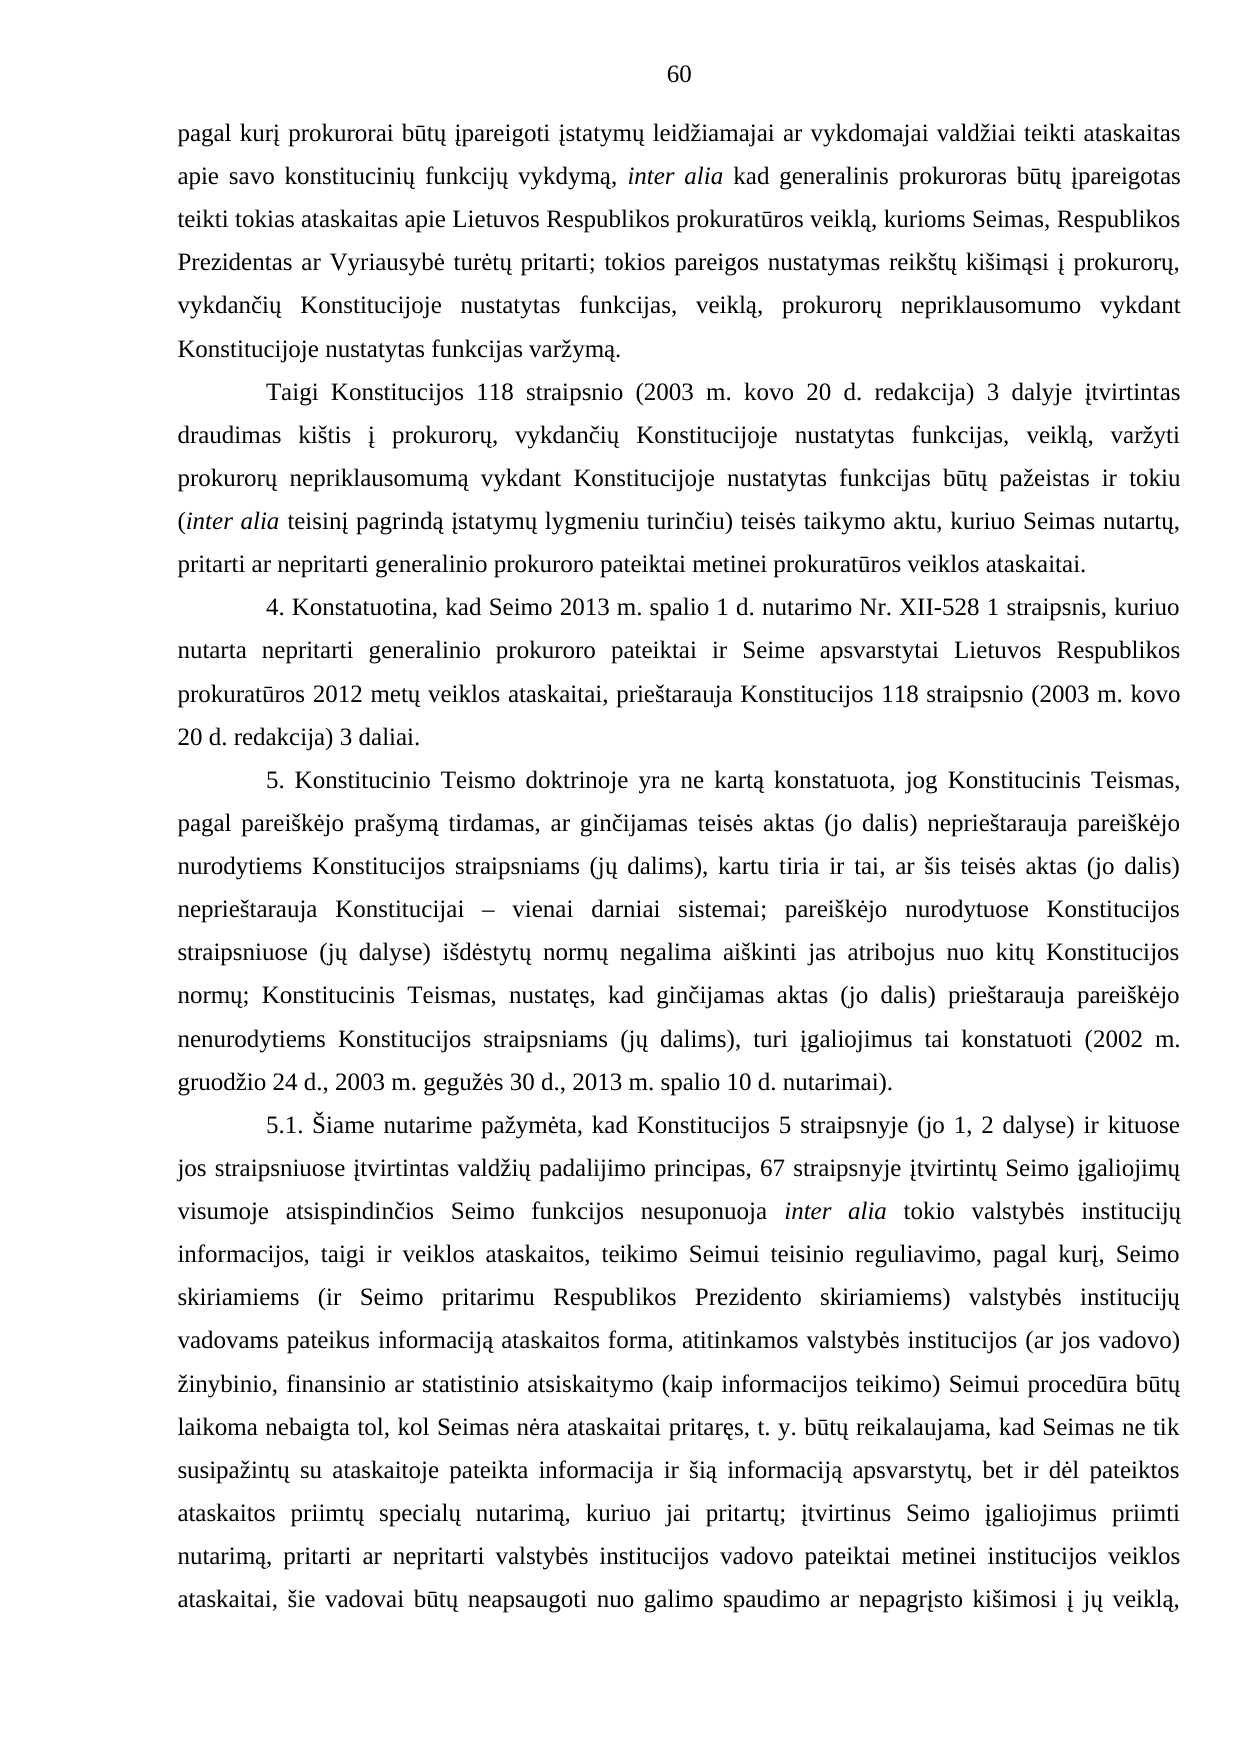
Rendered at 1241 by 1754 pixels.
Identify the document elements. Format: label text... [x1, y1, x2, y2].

text 5.1. Šiame nutarime pažymėta, kad Konstitucijos 5 straipsnyje (jo 1, 2 dalyse) ir kituose jos straipsniuose įtvirtintas valdžių padalijimo principas, 67 straipsnyje įtvirtintų Seimo įgaliojimų visumoje atsispindinčios Seimo funkcijos nesuponuoja inter alia tokio valstybės institucijų informacijos, taigi ir veiklos ataskaitos, teikimo Seimui teisinio reguliavimo, pagal kurį, Seimo skiriamiems (ir Seimo pritarimu Respublikos Prezidento skiriamiems) valstybės institucijų vadovams pateikus informaciją ataskaitos forma, atitinkamos valstybės institucijos (ar jos vadovo) žinybinio, finansinio ar statistinio atsiskaitymo (kaip informacijos teikimo) Seimui procedūra būtų laikoma nebaigta tol, kol Seimas nėra ataskaitai pritaręs, t. y. būtų reikalaujama, kad Seimas ne tik susipažintų su ataskaitoje pateikta informacija ir šią informaciją apsvarstytų, bet ir dėl pateiktos ataskaitos priimtų specialų nutarimą, kuriuo jai pritartų; įtvirtinus Seimo įgaliojimus priimti nutarimą, pritarti ar nepritarti valstybės institucijos vadovo pateiktai metinei institucijos veiklos ataskaitai, šie vadovai būtų neapsaugoti nuo galimo spaudimo ar nepagrįsto kišimosi į jų veiklą, [177, 1110, 1181, 1613]
text 5. Konstitucinio Teismo doktrinoje yra ne kartą konstatuota, jog Konstitucinis Teismas, pagal pareiškėjo prašymą tirdamas, ar ginčijamas teisės aktas (jo dalis) neprieštarauja pareiškėjo nurodytiems Konstitucijos straipsniams (jų dalims), kartu tiria ir tai, ar šis teisės aktas (jo dalis) neprieštarauja Konstitucijai – vienai darniai sistemai; pareiškėjo nurodytuose Konstitucijos straipsniuose (jų dalyse) išdėstytų normų negalima aiškinti jas atribojus nuo kitų Konstitucijos normų; Konstitucinis Teismas, nustatęs, kad ginčijamas aktas (jo dalis) prieštarauja pareiškėjo nenurodytiems Konstitucijos straipsniams (jų dalims), turi įgaliojimus tai konstatuoti (2002 m. gruodžio 24 d., 2003 m. gegužės 30 d., 2013 m. spalio 10 d. nutarimai). [177, 765, 1181, 1096]
text 4. Konstatuotina, kad Seimo 2013 m. spalio 1 d. nutarimo Nr. XII-528 1 straipsnis, kuriuo nutarta nepritarti generalinio prokuroro pateiktai ir Seime apsvarstytai Lietuvos Respublikos prokuratūros 2012 metų veiklos ataskaitai, prieštarauja Konstitucijos 118 straipsnio (2003 m. kovo 20 d. redakcija) 3 daliai. [177, 592, 1181, 751]
text Taigi Konstitucijos 118 straipsnio (2003 m. kovo 20 d. redakcija) 3 dalyje įtvirtintas draudimas kištis į prokurorų, vykdančių Konstitucijoje nustatytas funkcijas, veiklą, varžyti prokurorų nepriklausomumą vykdant Konstitucijoje nustatytas funkcijas būtų pažeistas ir tokiu (inter alia teisinį pagrindą įstatymų lygmeniu turinčiu) teisės taikymo aktu, kuriuo Seimas nutartų, pritarti ar nepritarti generalinio prokuroro pateiktai metinei prokuratūros veiklos ataskaitai. [177, 377, 1181, 578]
text pagal kurį prokurorai būtų įpareigoti įstatymų leidžiamajai ar vykdomajai valdžiai teikti ataskaitas apie savo konstitucinių funkcijų vykdymą, inter alia kad generalinis prokuroras būtų įpareigotas teikti tokias ataskaitas apie Lietuvos Respublikos prokuratūros veiklą, kurioms Seimas, Respublikos Prezidentas ar Vyriausybė turėtų pritarti; tokios pareigos nustatymas reikštų kišimąsi į prokurorų, vykdančių Konstitucijoje nustatytas funkcijas, veiklą, prokurorų nepriklausomumo vykdant Konstitucijoje nustatytas funkcijas varžymą. [177, 118, 1181, 362]
